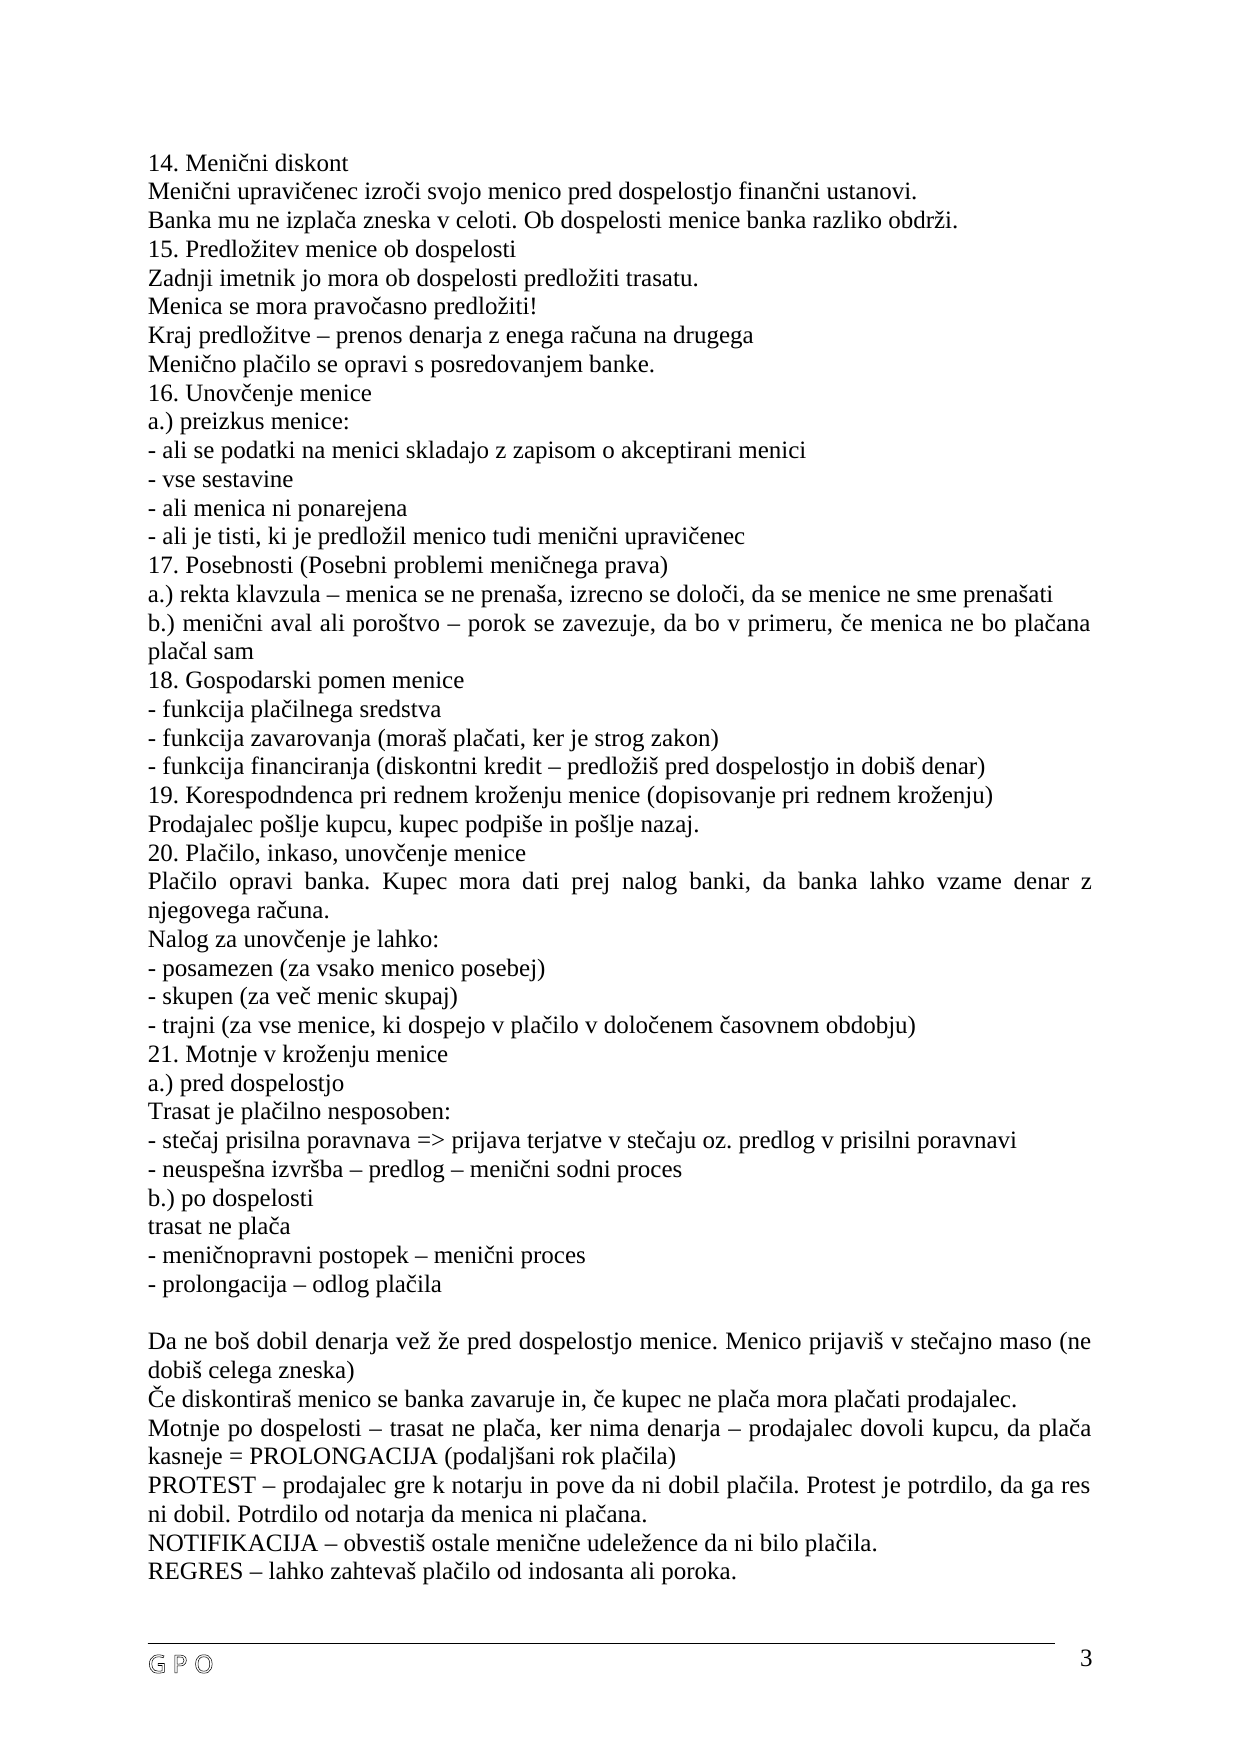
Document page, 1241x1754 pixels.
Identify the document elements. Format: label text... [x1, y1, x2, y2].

text - funkcija financiranja (diskontni kredit – predložiš pred dospelostjo in dobiš denar) [148, 751, 1093, 780]
text NOTIFIKACIJA – obvestiš ostale menične udeležence da ni bilo plačila. [148, 1528, 1093, 1556]
text - stečaj prisilna poravnava => prijava terjatve v stečaju oz. predlog v prisilni poravnavi [148, 1125, 1093, 1154]
text - trajni (za vse menice, ki dospejo v plačilo v določenem časovnem obdobju) [148, 1010, 1093, 1039]
text Menično plačilo se opravi s posredovanjem banke. [148, 349, 1093, 378]
text trasat ne plača [148, 1211, 1093, 1240]
text - prolongacija – odlog plačila [148, 1269, 1093, 1298]
text Če diskontiraš menico se banka zavaruje in, če kupec ne plača mora plačati prodajalec. [148, 1384, 1093, 1413]
text Plačilo opravi banka. Kupec mora dati prej nalog banki, da banka lahko vzame denar z njegovega računa. [148, 866, 1093, 924]
text 20. Plačilo, inkaso, unovčenje menice [148, 838, 1093, 866]
text Menica se mora pravočasno predložiti! [148, 291, 1093, 320]
text a.) pred dospelostjo [148, 1068, 1093, 1096]
text 21. Motnje v kroženju menice [148, 1039, 1093, 1068]
text - funkcija plačilnega sredstva [148, 694, 1093, 723]
text Motnje po dospelosti – trasat ne plača, ker nima denarja – prodajalec dovoli kupcu, da plača kasneje = PROLONGACIJA (podaljšani rok plačila) [148, 1413, 1093, 1470]
text Nalog za unovčenje je lahko: [148, 924, 1093, 953]
text Banka mu ne izplača zneska v celoti. Ob dospelosti menice banka razliko obdrži. [148, 205, 1093, 234]
text - neuspešna izvršba – predlog – menični sodni proces [148, 1154, 1093, 1183]
text Da ne boš dobil denarja vež že pred dospelostjo menice. Menico prijaviš v stečajno maso (ne dobiš celega zneska) [148, 1326, 1093, 1384]
text 18. Gospodarski pomen menice [148, 665, 1093, 694]
text Prodajalec pošlje kupcu, kupec podpiše in pošlje nazaj. [148, 809, 1093, 838]
text Menični upravičenec izroči svojo menico pred dospelostjo finančni ustanovi. [148, 176, 1093, 205]
text 19. Korespodndenca pri rednem kroženju menice (dopisovanje pri rednem kroženju) [148, 780, 1093, 809]
text - posamezen (za vsako menico posebej) [148, 953, 1093, 981]
text - vse sestavine [148, 464, 1093, 493]
text REGRES – lahko zahtevaš plačilo od indosanta ali poroka. [148, 1556, 1093, 1585]
text Trasat je plačilno nesposoben: [148, 1096, 1093, 1125]
text b.) menični aval ali poroštvo – porok se zavezuje, da bo v primeru, če menica ne bo plačana plačal sam [148, 608, 1093, 665]
text 14. Menični diskont [148, 148, 1093, 176]
text a.) preizkus menice: [148, 406, 1093, 435]
text Kraj predložitve – prenos denarja z enega računa na drugega [148, 320, 1093, 349]
text b.) po dospelosti [148, 1183, 1093, 1211]
text 15. Predložitev menice ob dospelosti [148, 234, 1093, 263]
text - ali se podatki na menici skladajo z zapisom o akceptirani menici [148, 435, 1093, 464]
text - ali menica ni ponarejena [148, 493, 1093, 521]
text - meničnopravni postopek – menični proces [148, 1240, 1093, 1269]
text a.) rekta klavzula – menica se ne prenaša, izrecno se določi, da se menice ne sme prenašati [148, 579, 1093, 608]
text Zadnji imetnik jo mora ob dospelosti predložiti trasatu. [148, 263, 1093, 291]
text - ali je tisti, ki je predložil menico tudi menični upravičenec [148, 521, 1093, 550]
text - funkcija zavarovanja (moraš plačati, ker je strog zakon) [148, 723, 1093, 751]
text 16. Unovčenje menice [148, 378, 1093, 406]
text - skupen (za več menic skupaj) [148, 981, 1093, 1010]
text PROTEST – prodajalec gre k notarju in pove da ni dobil plačila. Protest je potrdilo, da ga res ni dobil. Potrdilo od notarja da menica ni plačana. [148, 1470, 1093, 1528]
text 17. Posebnosti (Posebni problemi meničnega prava) [148, 550, 1093, 579]
